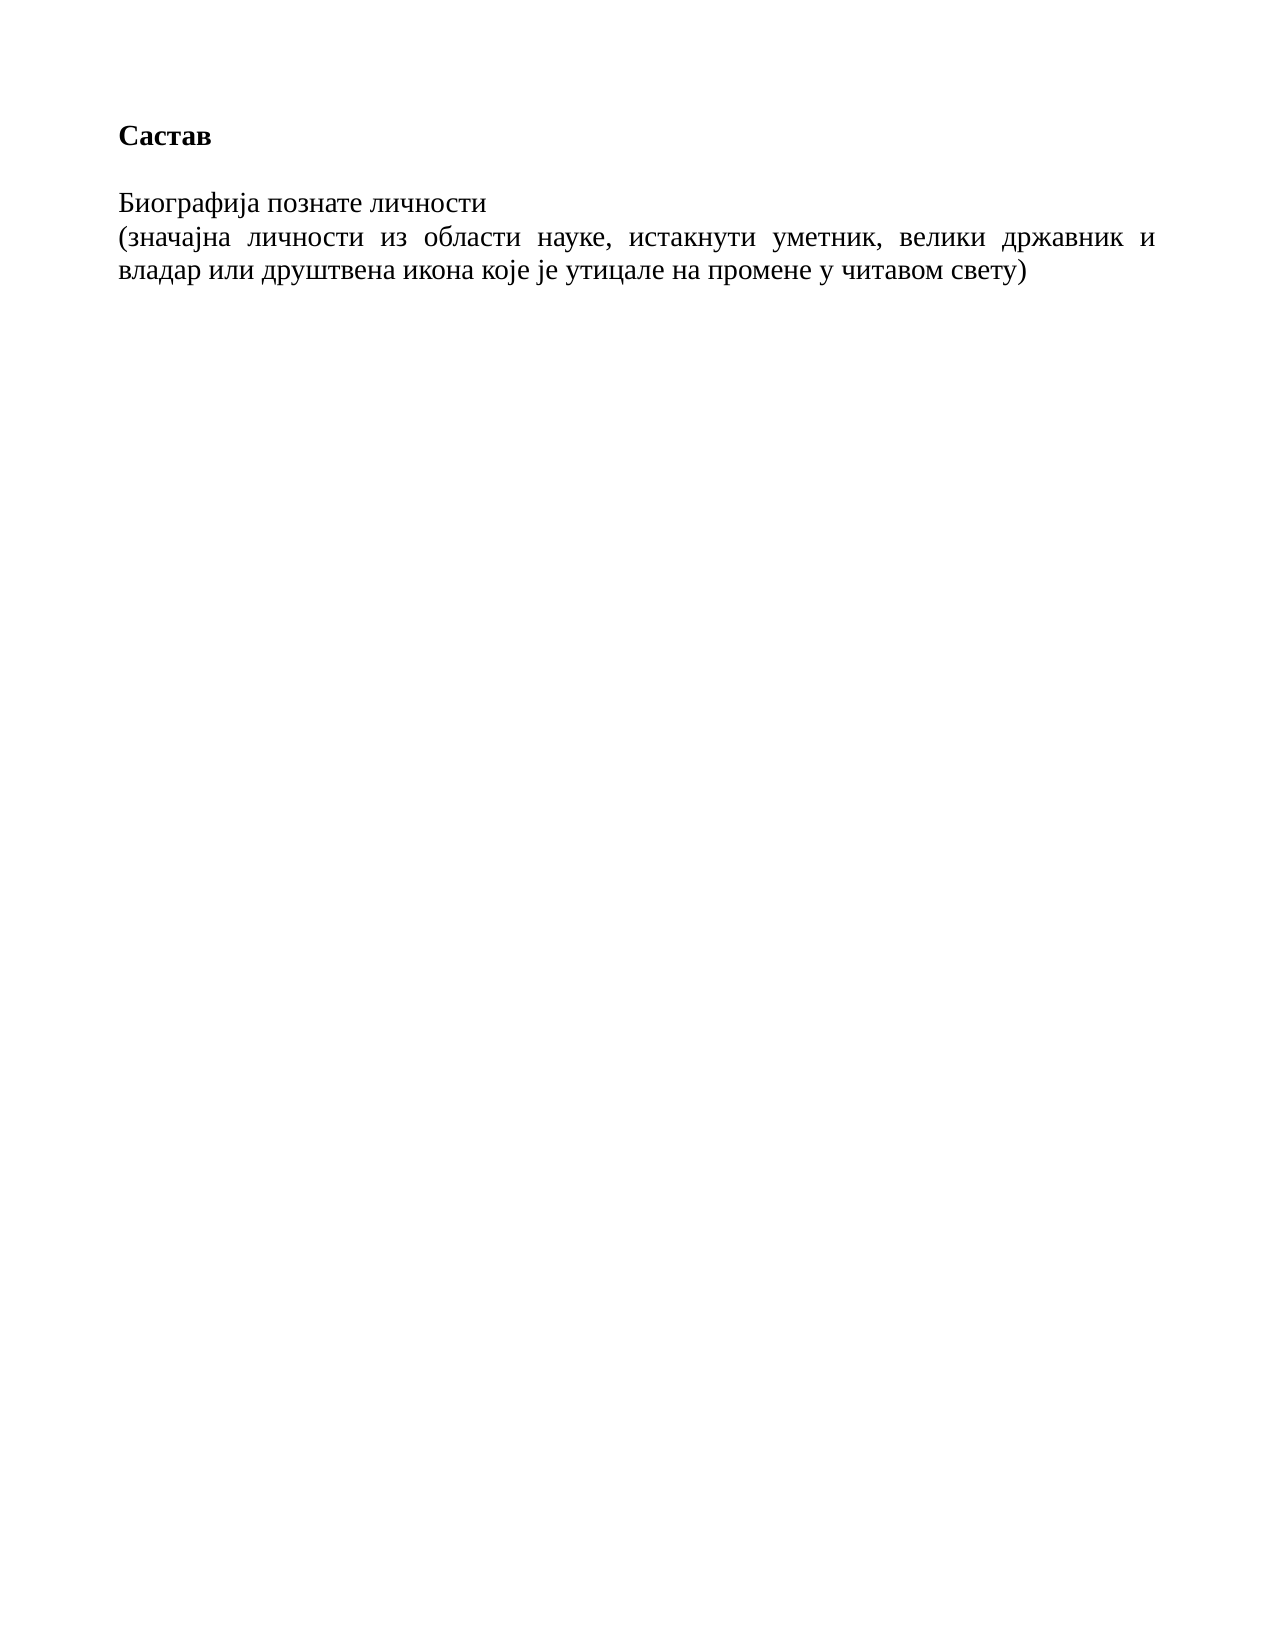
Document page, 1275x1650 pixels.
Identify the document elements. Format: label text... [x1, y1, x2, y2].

text Биографија познате личности [118, 185, 1157, 219]
text (значајна личности из области науке, истакнути уметник, велики државник и владар или друштвена икона које је утицале на промене у читавом свету) [118, 219, 1157, 286]
text Састав [118, 118, 1157, 152]
